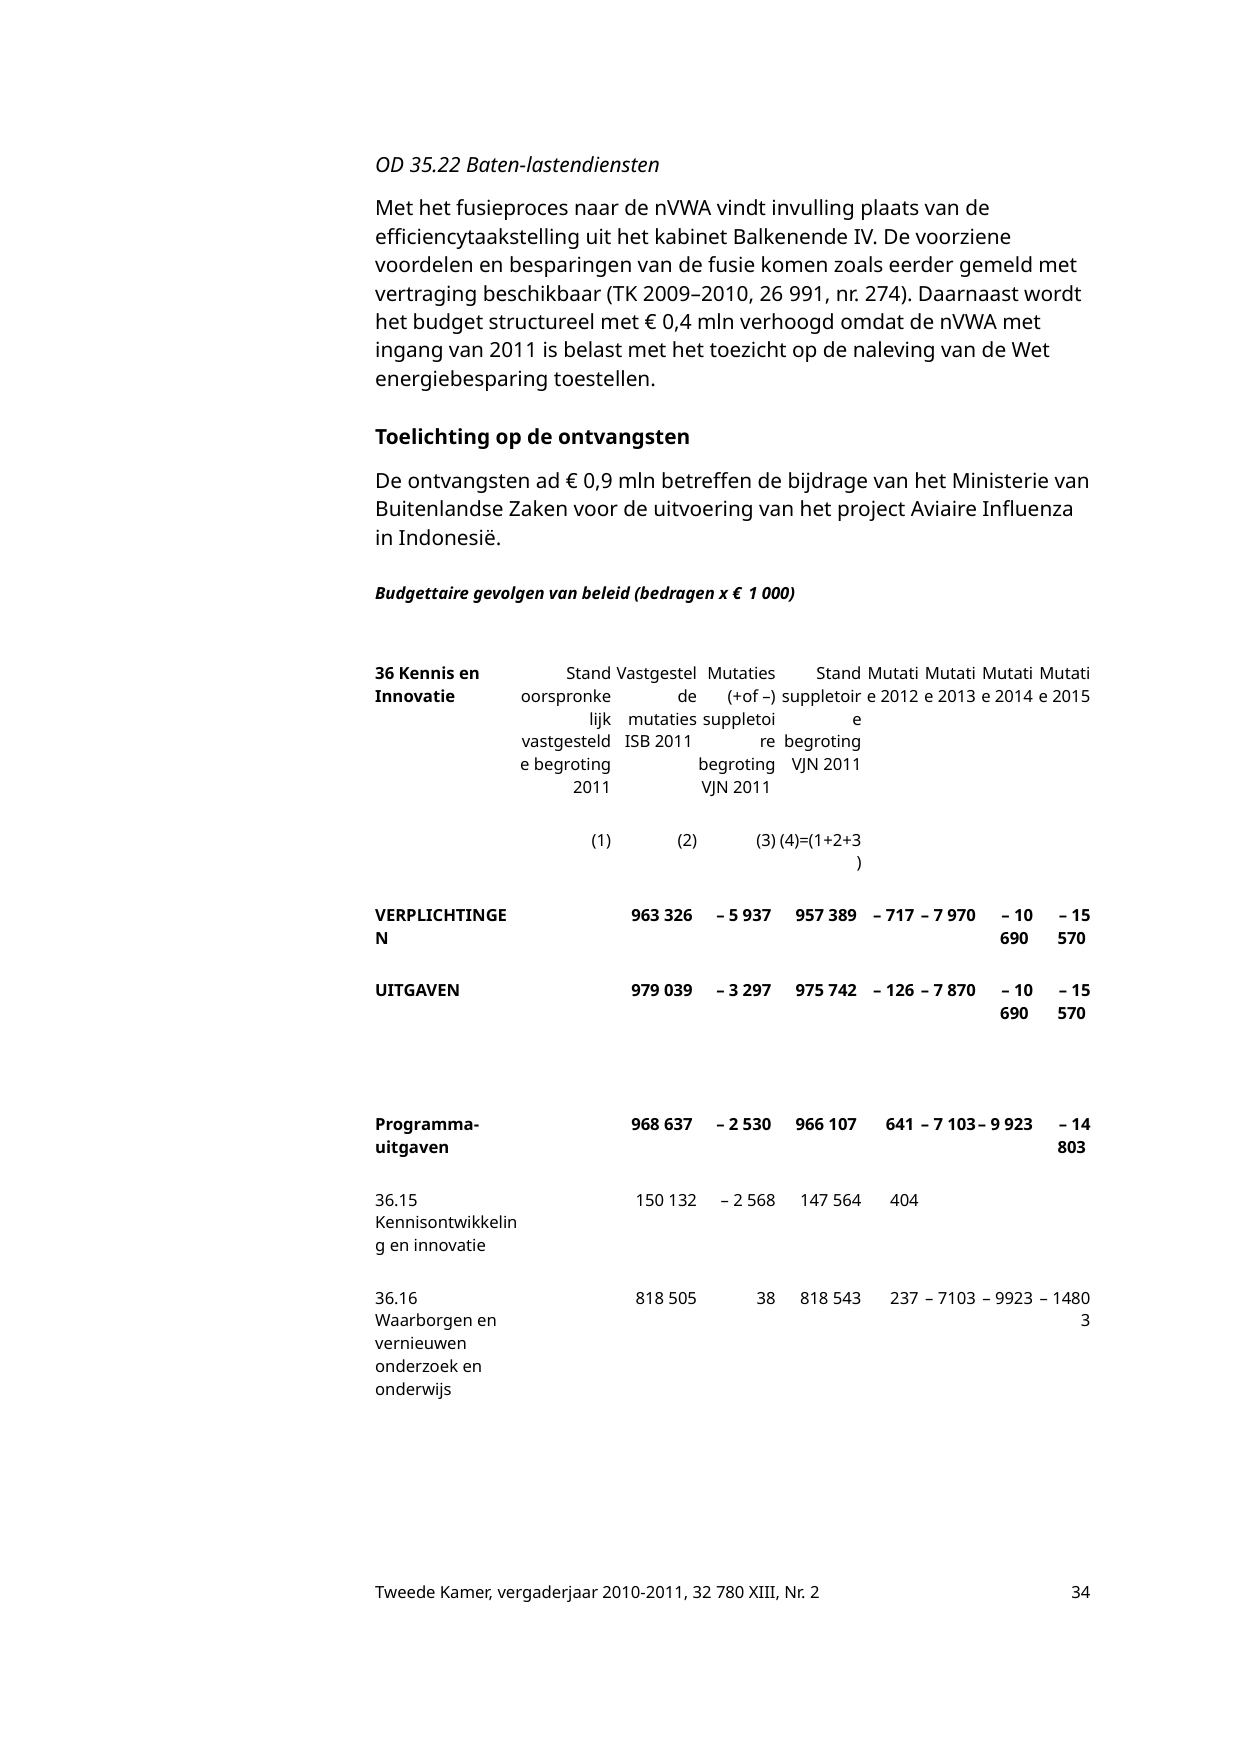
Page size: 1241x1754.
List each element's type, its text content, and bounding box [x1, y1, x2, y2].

text Toelichting op de ontvangsten [375, 422, 1090, 451]
table_cell [611, 1430, 697, 1488]
table_cell [919, 1054, 976, 1113]
table_cell [919, 828, 976, 903]
table_cell – 7 103 [919, 1113, 976, 1188]
table_cell 404 [861, 1188, 918, 1286]
table_cell 818 505 [611, 1286, 697, 1430]
table_cell – 126 [861, 979, 918, 1054]
table_cell [697, 1054, 775, 1113]
table_cell (3) [697, 828, 775, 903]
table_cell (1) [518, 828, 611, 903]
table_header Stand oorspronkelijk vastgestelde begroting 2011 [518, 662, 611, 828]
table_cell [518, 904, 611, 979]
table_cell 237 [861, 1286, 918, 1430]
text Budgettaire gevolgen van beleid (bedragen x € 1 000) [375, 581, 1090, 604]
table_cell – 10 690 [976, 904, 1033, 979]
table_cell [1033, 1054, 1090, 1113]
table_cell [861, 828, 918, 903]
table_cell 975 742 [775, 979, 861, 1054]
table_header Mutatie 2012 [861, 662, 918, 828]
table_header Mutatie 2013 [919, 662, 976, 828]
table_cell 963 326 [611, 904, 697, 979]
table_cell 36.16 Waarborgen en vernieuwen onderzoek en onderwijs [375, 1286, 518, 1430]
table_cell [375, 1430, 518, 1488]
table_cell – 15 570 [1033, 979, 1090, 1054]
table_cell [976, 1430, 1033, 1488]
table_cell – 14 803 [1033, 1113, 1090, 1188]
table_cell VERPLICHTINGEN [375, 904, 518, 979]
table_cell [518, 1054, 611, 1113]
table_cell – 9 923 [976, 1113, 1033, 1188]
table_cell [518, 979, 611, 1054]
table_cell 150 132 [611, 1188, 697, 1286]
table_cell 818 543 [775, 1286, 861, 1430]
table_header Mutatie 2015 [1033, 662, 1090, 828]
table_header Mutaties (+of –) suppletoire begroting VJN 2011 [697, 662, 775, 828]
table_cell [775, 1430, 861, 1488]
table_header Mutatie 2014 [976, 662, 1033, 828]
table_cell [976, 828, 1033, 903]
table_cell [1033, 828, 1090, 903]
table_cell [518, 1286, 611, 1430]
table_cell – 5 937 [697, 904, 775, 979]
table_cell [1033, 1430, 1090, 1488]
table_cell [775, 1054, 861, 1113]
table_cell [518, 1113, 611, 1188]
table_cell [861, 1054, 918, 1113]
table_cell 641 [861, 1113, 918, 1188]
table_cell (4)=(1+2+3) [775, 828, 861, 903]
table_cell [518, 1430, 611, 1488]
table_cell [919, 1188, 976, 1286]
table_cell – 7 970 [919, 904, 976, 979]
table_cell [861, 1430, 918, 1488]
table_cell [919, 1430, 976, 1488]
table_cell – 15 570 [1033, 904, 1090, 979]
table_cell [976, 1054, 1033, 1113]
text OD 35.22 Baten-lastendiensten [375, 150, 1090, 178]
table_header Vastgestelde mutaties ISB 2011 [611, 662, 697, 828]
table_cell 968 637 [611, 1113, 697, 1188]
table_cell – 10 690 [976, 979, 1033, 1054]
table_cell – 7103 [919, 1286, 976, 1430]
table_cell – 9923 [976, 1286, 1033, 1430]
table_cell – 2 530 [697, 1113, 775, 1188]
table_cell [375, 828, 518, 903]
table_cell [375, 1054, 518, 1113]
table_cell – 3 297 [697, 979, 775, 1054]
table_cell 147 564 [775, 1188, 861, 1286]
table_cell 957 389 [775, 904, 861, 979]
table_cell [611, 1054, 697, 1113]
table_cell UITGAVEN [375, 979, 518, 1054]
text De ontvangsten ad € 0,9 mln betreffen de bijdrage van het Ministerie van Buitenlandse Zaken voor de uitvoering van het project Aviaire Influenza in Indonesië. [375, 466, 1090, 551]
table_cell [976, 1188, 1033, 1286]
table_cell Programma-uitgaven [375, 1113, 518, 1188]
table_cell 979 039 [611, 979, 697, 1054]
table_cell – 2 568 [697, 1188, 775, 1286]
text Met het fusieproces naar de nVWA vindt invulling plaats van de efficiencytaakstelling uit het kabinet Balkenende IV. De voorziene voordelen en besparingen van de fusie komen zoals eerder gemeld met vertraging beschikbaar (TK 2009–2010, 26 991, nr. 274). Daarnaast wordt het budget structureel met € 0,4 mln verhoogd omdat de nVWA met ingang van 2011 is belast met het toezicht op de naleving van de Wet energiebesparing toestellen. [375, 193, 1090, 392]
table_cell [518, 1188, 611, 1286]
table_cell 966 107 [775, 1113, 861, 1188]
table_cell – 7 870 [919, 979, 976, 1054]
table_cell 36.15 Kennisontwikkeling en innovatie [375, 1188, 518, 1286]
table_cell (2) [611, 828, 697, 903]
table_cell [697, 1430, 775, 1488]
table_cell [1033, 1188, 1090, 1286]
table_cell 38 [697, 1286, 775, 1430]
table_header Stand suppletoire begroting VJN 2011 [775, 662, 861, 828]
table_header 36 Kennis en Innovatie [375, 662, 518, 828]
table_cell – 717 [861, 904, 918, 979]
table_cell – 14803 [1033, 1286, 1090, 1430]
